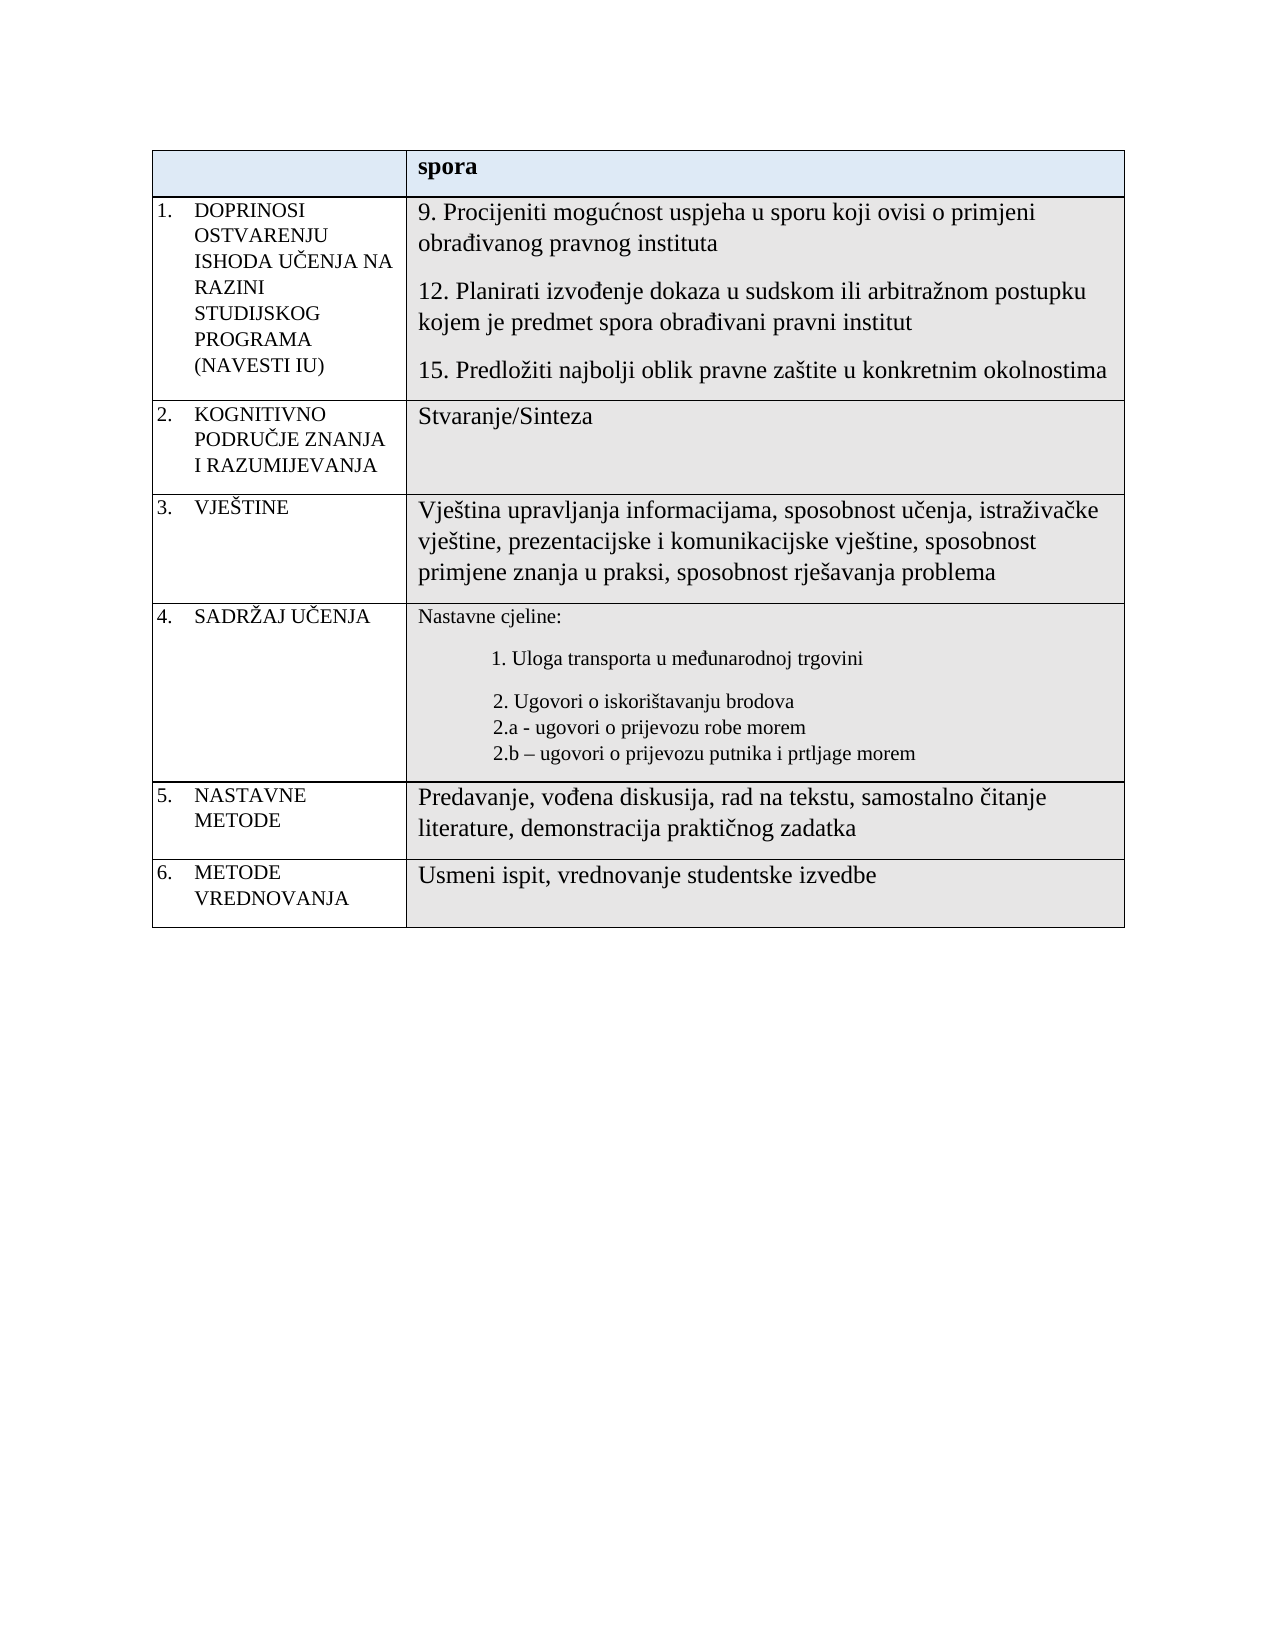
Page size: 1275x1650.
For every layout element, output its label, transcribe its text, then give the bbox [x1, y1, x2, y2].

table_cell Usmeni ispit, vrednovanje studentske izvedbe [407, 860, 1124, 927]
table_cell DOPRINOSI OSTVARENJU ISHODA UČENJA NA RAZINI STUDIJSKOG PROGRAMA (NAVESTI IU) [153, 198, 406, 400]
table_cell KOGNITIVNO PODRUČJE ZNANJA I RAZUMIJEVANJA [153, 401, 406, 494]
table_cell VJEŠTINE [153, 495, 406, 603]
table_cell METODE VREDNOVANJA [153, 860, 406, 927]
table_cell Nastavne cjeline: 1. Uloga transporta u međunarodnoj trgovini 2. Ugovori o iskorištavanju brodova 2.a - ugovori o prijevozu robe morem 2.b – ugovori o prijevozu putnika i prtljage morem [407, 604, 1124, 781]
table_cell spora [407, 151, 1124, 196]
table_cell [153, 151, 406, 196]
table_cell 9. Procijeniti mogućnost uspjeha u sporu koji ovisi o primjeni obrađivanog pravnog instituta 12. Planirati izvođenje dokaza u sudskom ili arbitražnom postupku kojem je predmet spora obrađivani pravni institut 15. Predložiti najbolji oblik pravne zaštite u konkretnim okolnostima [407, 198, 1124, 400]
table_cell Stvaranje/Sinteza [407, 401, 1124, 494]
table_cell NASTAVNE METODE [153, 783, 406, 859]
table_cell SADRŽAJ UČENJA [153, 604, 406, 781]
table_cell Vještina upravljanja informacijama, sposobnost učenja, istraživačke vještine, prezentacijske i komunikacijske vještine, sposobnost primjene znanja u praksi, sposobnost rješavanja problema [407, 495, 1124, 603]
table_cell Predavanje, vođena diskusija, rad na tekstu, samostalno čitanje literature, demonstracija praktičnog zadatka [407, 783, 1124, 859]
